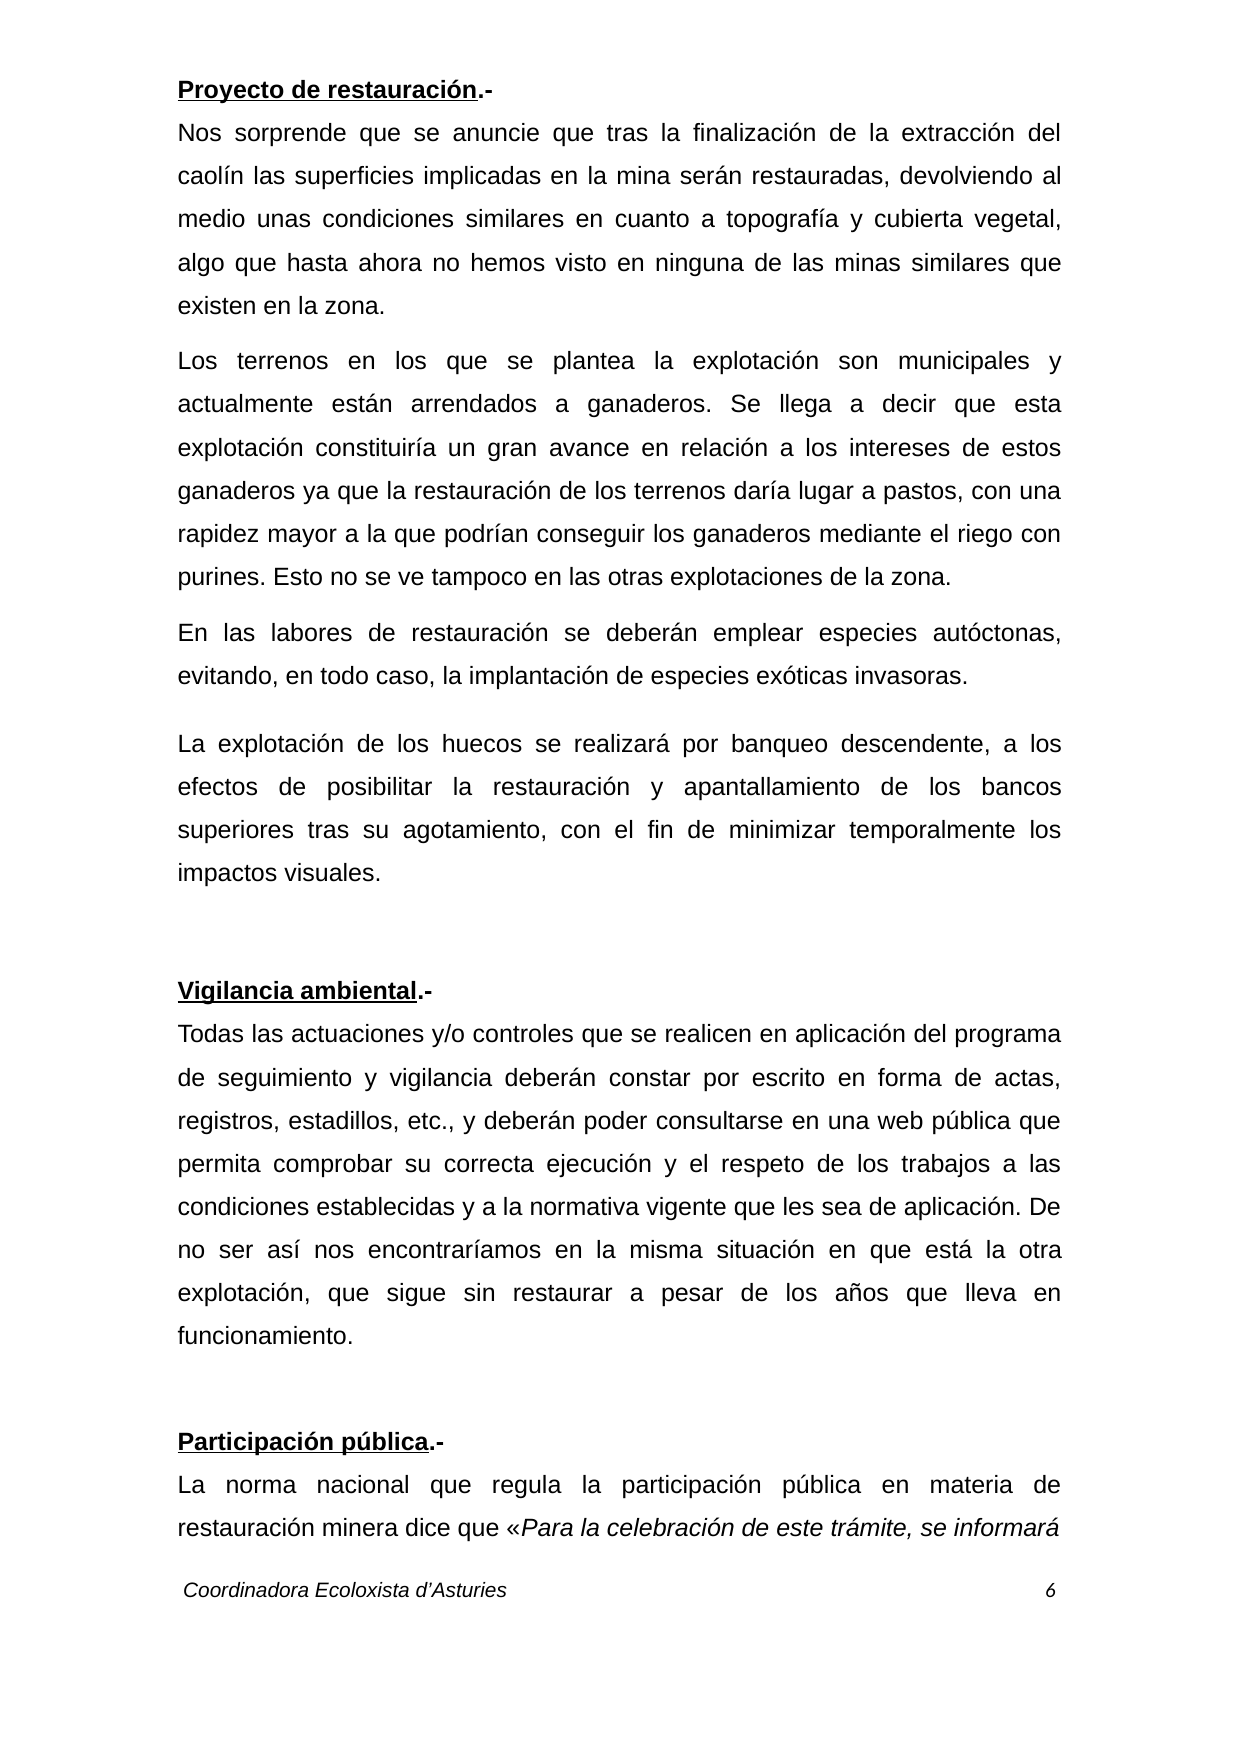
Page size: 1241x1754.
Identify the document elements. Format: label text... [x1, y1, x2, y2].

text Los terrenos en los que se plantea la explotación son municipales y actualmente están arrendados a ganaderos. Se llega a decir que esta explotación constituiría un gran avance en relación a los intereses de estos ganaderos ya que la restauración de los terrenos daría lugar a pastos, con una rapidez mayor a la que podrían conseguir los ganaderos mediante el riego con purines. Esto no se ve tampoco en las otras explotaciones de la zona. [177, 346, 1063, 591]
text Proyecto de restauración.- [177, 75, 1063, 104]
text Nos sorprende que se anuncie que tras la finalización de la extracción del caolín las superficies implicadas en la mina serán restauradas, devolviendo al medio unas condiciones similares en cuanto a topografía y cubierta vegetal, algo que hasta ahora no hemos visto en ninguna de las minas similares que existen en la zona. [177, 118, 1063, 319]
text La norma nacional que regula la participación pública en materia de restauración minera dice que «Para la celebración de este trámite, se informará [177, 1470, 1063, 1542]
text En las labores de restauración se deberán emplear especies autóctonas, evitando, en todo caso, la implantación de especies exóticas invasoras. [177, 617, 1063, 689]
text La explotación de los huecos se realizará por banqueo descendente, a los efectos de posibilitar la restauración y apantallamiento de los bancos superiores tras su agotamiento, con el fin de minimizar temporalmente los impactos visuales. [177, 729, 1063, 887]
text Vigilancia ambiental.- [177, 976, 1063, 1005]
text Participación pública.- [177, 1427, 1063, 1456]
text Todas las actuaciones y/o controles que se realicen en aplicación del programa de seguimiento y vigilancia deberán constar por escrito en forma de actas, registros, estadillos, etc., y deberán poder consultarse en una web pública que permita comprobar su correcta ejecución y el respeto de los trabajos a las condiciones establecidas y a la normativa vigente que les sea de aplicación. De no ser así nos encontraríamos en la misma situación en que está la otra explotación, que sigue sin restaurar a pesar de los años que lleva en funcionamiento. [177, 1019, 1063, 1350]
